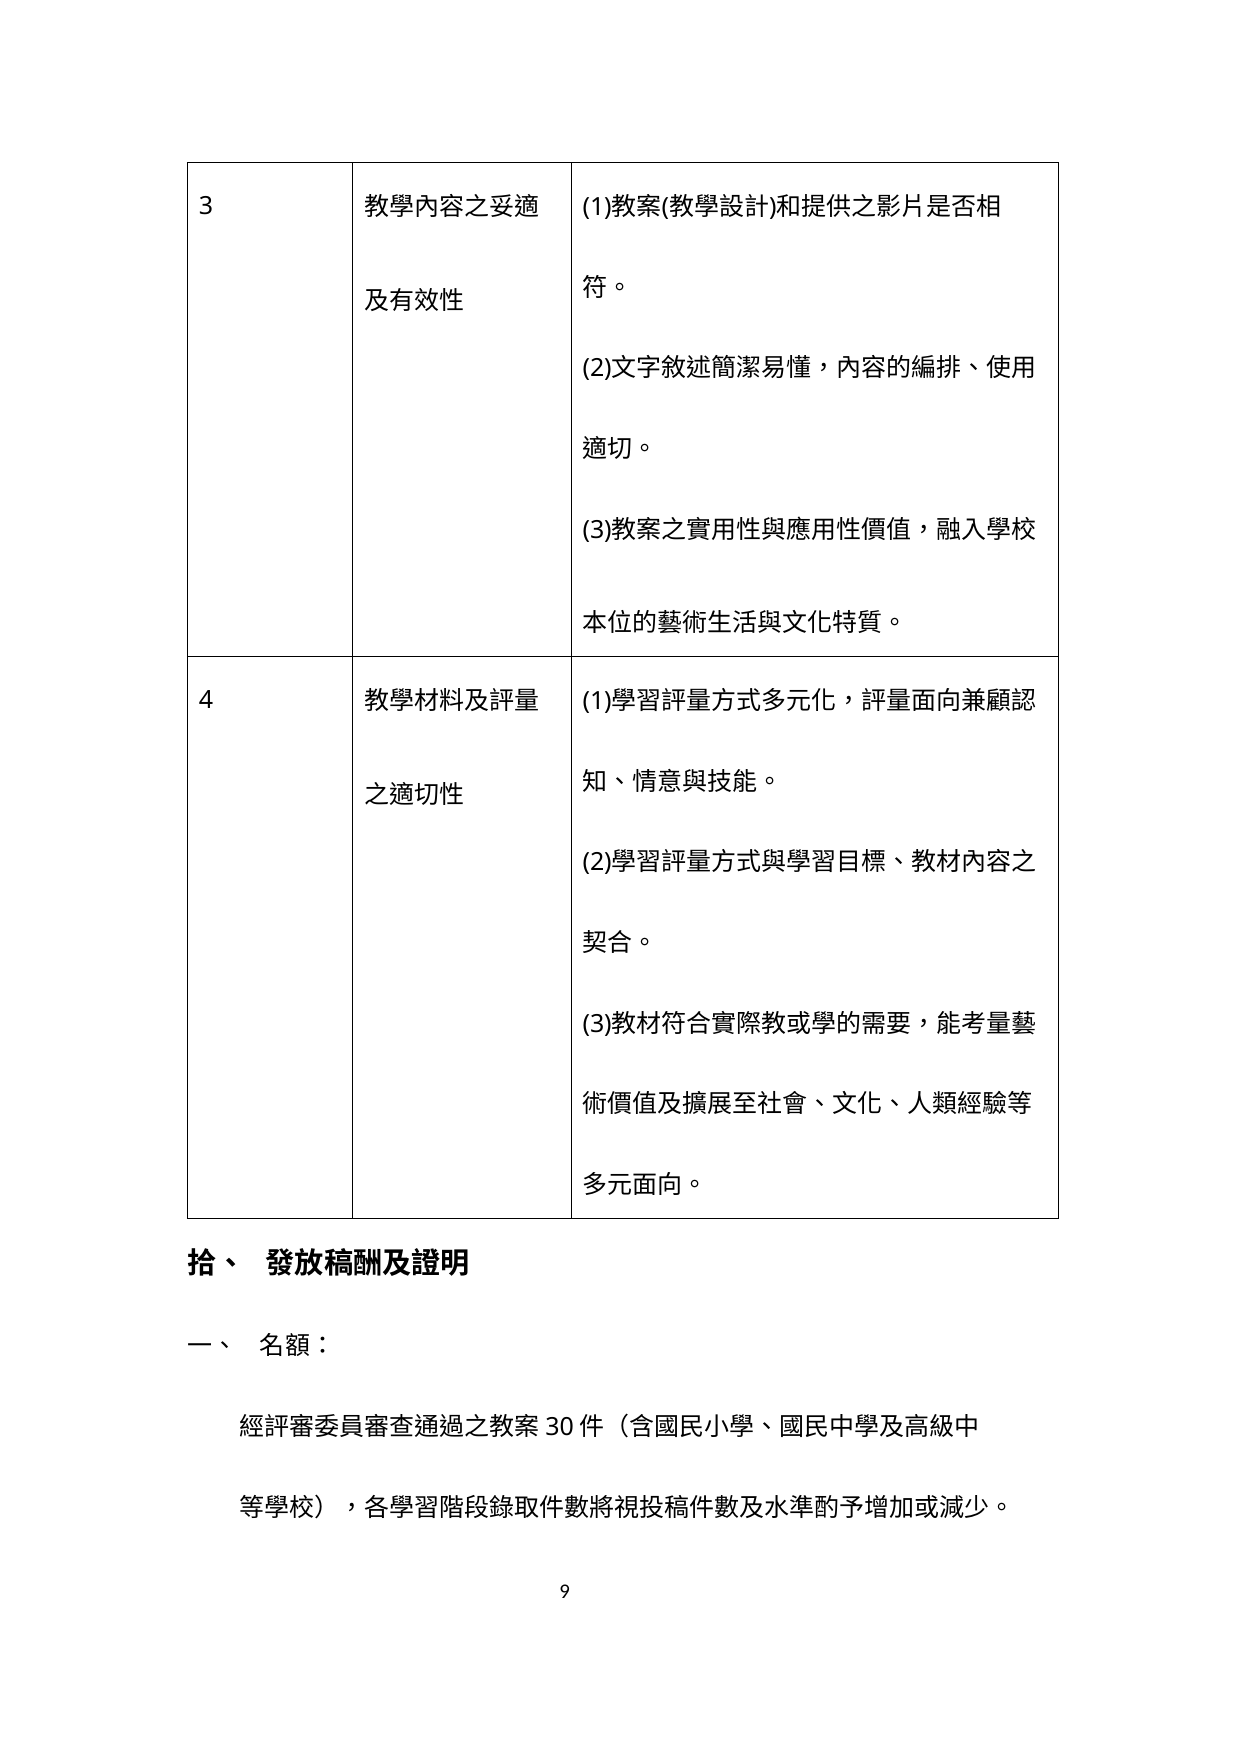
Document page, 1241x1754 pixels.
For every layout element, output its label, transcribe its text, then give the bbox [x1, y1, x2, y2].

text 拾、 發放稿酬及證明 [187, 1219, 1053, 1281]
text 等學校），各學習階段錄取件數將視投稿件數及水準酌予增加或減少。 [187, 1463, 1053, 1526]
table_cell 3 [188, 163, 352, 656]
table_cell 4 [188, 657, 352, 1218]
table_cell 教學材料及評量之適切性 [353, 657, 571, 1218]
text 經評審委員審查通過之教案 30件（含國民小學、國民中學及高級中 [187, 1383, 1053, 1445]
table_cell (1)教案(教學設計)和提供之影片是否相 符。 (2)文字敘述簡潔易懂，內容的編排、使用 適切。 (3)教案之實用性與應用性價值，融入學校本位的藝術生活與文化特質。 [572, 163, 1058, 656]
table_cell 教學內容之妥適及有效性 [353, 163, 571, 656]
table_cell (1)學習評量方式多元化，評量面向兼顧認 知、情意與技能。 (2)學習評量方式與學習目標、教材內容之 契合。 (3)教材符合實際教或學的需要，能考量藝 術價值及擴展至社會、文化、人類經驗等 多元面向。 [572, 657, 1058, 1218]
text 一、 名額： [187, 1302, 1053, 1365]
